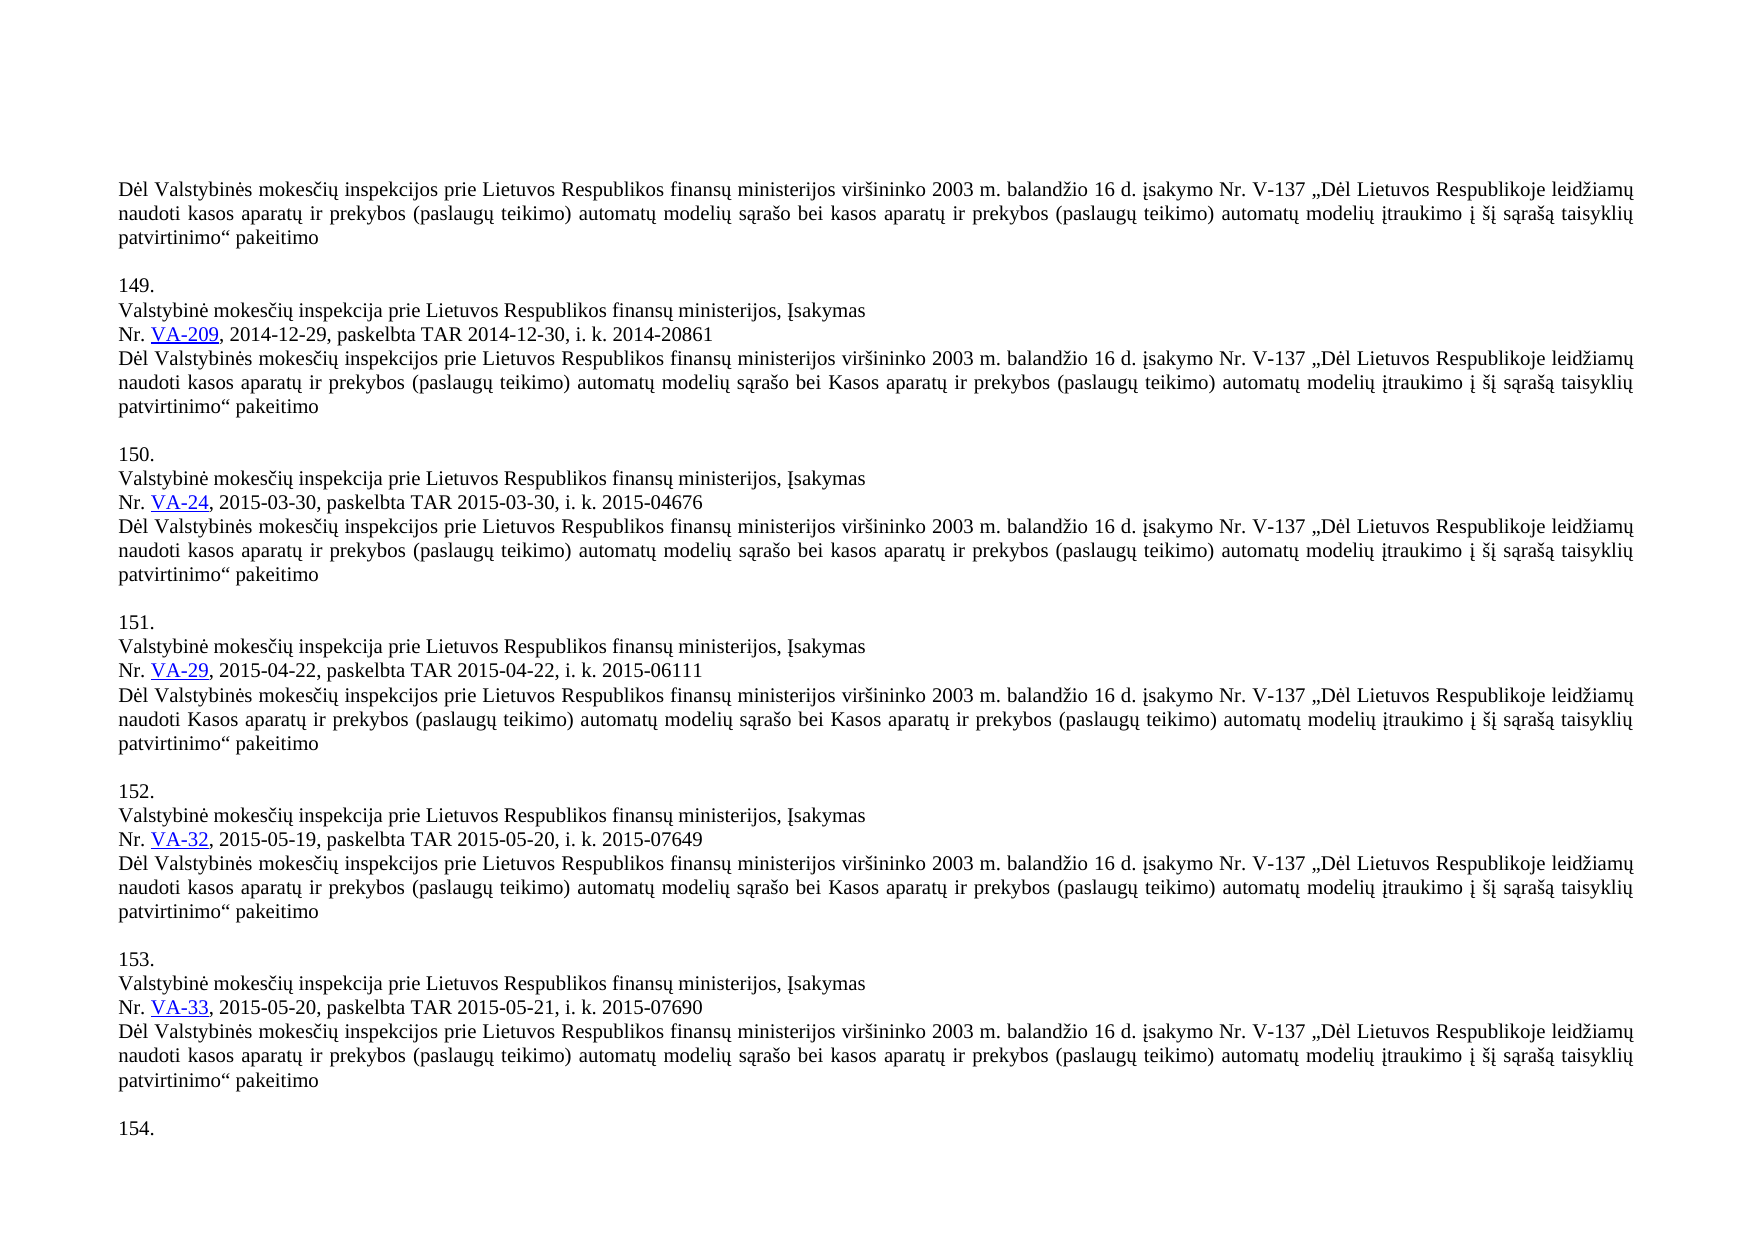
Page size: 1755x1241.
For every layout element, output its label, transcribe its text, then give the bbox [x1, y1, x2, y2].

text 153. [118, 947, 1636, 971]
text Dėl Valstybinės mokesčių inspekcijos prie Lietuvos Respublikos finansų ministerijos viršininko 2003 m. balandžio 16 d. įsakymo Nr. V-137 „Dėl Lietuvos Respublikoje leidžiamų naudoti kasos aparatų ir prekybos (paslaugų teikimo) automatų modelių sąrašo bei Kasos aparatų ir prekybos (paslaugų teikimo) automatų modelių įtraukimo į šį sąrašą taisyklių patvirtinimo“ pakeitimo [118, 346, 1636, 418]
text Dėl Valstybinės mokesčių inspekcijos prie Lietuvos Respublikos finansų ministerijos viršininko 2003 m. balandžio 16 d. įsakymo Nr. V-137 „Dėl Lietuvos Respublikoje leidžiamų naudoti Kasos aparatų ir prekybos (paslaugų teikimo) automatų modelių sąrašo bei Kasos aparatų ir prekybos (paslaugų teikimo) automatų modelių įtraukimo į šį sąrašą taisyklių patvirtinimo“ pakeitimo [118, 682, 1636, 755]
text Dėl Valstybinės mokesčių inspekcijos prie Lietuvos Respublikos finansų ministerijos viršininko 2003 m. balandžio 16 d. įsakymo Nr. V-137 „Dėl Lietuvos Respublikoje leidžiamų naudoti kasos aparatų ir prekybos (paslaugų teikimo) automatų modelių sąrašo bei kasos aparatų ir prekybos (paslaugų teikimo) automatų modelių įtraukimo į šį sąrašą taisyklių patvirtinimo“ pakeitimo [118, 514, 1636, 586]
text Dėl Valstybinės mokesčių inspekcijos prie Lietuvos Respublikos finansų ministerijos viršininko 2003 m. balandžio 16 d. įsakymo Nr. V-137 „Dėl Lietuvos Respublikoje leidžiamų naudoti kasos aparatų ir prekybos (paslaugų teikimo) automatų modelių sąrašo bei kasos aparatų ir prekybos (paslaugų teikimo) automatų modelių įtraukimo į šį sąrašą taisyklių patvirtinimo“ pakeitimo [118, 1019, 1636, 1092]
text 154. [118, 1116, 1636, 1140]
text 150. [118, 442, 1636, 466]
text Nr. VA-29, 2015-04-22, paskelbta TAR 2015-04-22, i. k. 2015-06111 [118, 658, 1636, 682]
text Valstybinė mokesčių inspekcija prie Lietuvos Respublikos finansų ministerijos, Įsakymas [118, 971, 1636, 995]
text Dėl Valstybinės mokesčių inspekcijos prie Lietuvos Respublikos finansų ministerijos viršininko 2003 m. balandžio 16 d. įsakymo Nr. V-137 „Dėl Lietuvos Respublikoje leidžiamų naudoti kasos aparatų ir prekybos (paslaugų teikimo) automatų modelių sąrašo bei Kasos aparatų ir prekybos (paslaugų teikimo) automatų modelių įtraukimo į šį sąrašą taisyklių patvirtinimo“ pakeitimo [118, 851, 1636, 923]
text Nr. VA-33, 2015-05-20, paskelbta TAR 2015-05-21, i. k. 2015-07690 [118, 995, 1636, 1019]
text 149. [118, 273, 1636, 297]
text Dėl Valstybinės mokesčių inspekcijos prie Lietuvos Respublikos finansų ministerijos viršininko 2003 m. balandžio 16 d. įsakymo Nr. V-137 „Dėl Lietuvos Respublikoje leidžiamų naudoti kasos aparatų ir prekybos (paslaugų teikimo) automatų modelių sąrašo bei kasos aparatų ir prekybos (paslaugų teikimo) automatų modelių įtraukimo į šį sąrašą taisyklių patvirtinimo“ pakeitimo [118, 177, 1636, 249]
text 151. [118, 610, 1636, 634]
text Nr. VA-24, 2015-03-30, paskelbta TAR 2015-03-30, i. k. 2015-04676 [118, 490, 1636, 514]
text Valstybinė mokesčių inspekcija prie Lietuvos Respublikos finansų ministerijos, Įsakymas [118, 466, 1636, 490]
text 152. [118, 779, 1636, 803]
text Valstybinė mokesčių inspekcija prie Lietuvos Respublikos finansų ministerijos, Įsakymas [118, 297, 1636, 322]
text Valstybinė mokesčių inspekcija prie Lietuvos Respublikos finansų ministerijos, Įsakymas [118, 803, 1636, 827]
text Nr. VA-209, 2014-12-29, paskelbta TAR 2014-12-30, i. k. 2014-20861 [118, 322, 1636, 346]
text Nr. VA-32, 2015-05-19, paskelbta TAR 2015-05-20, i. k. 2015-07649 [118, 827, 1636, 851]
text Valstybinė mokesčių inspekcija prie Lietuvos Respublikos finansų ministerijos, Įsakymas [118, 634, 1636, 658]
